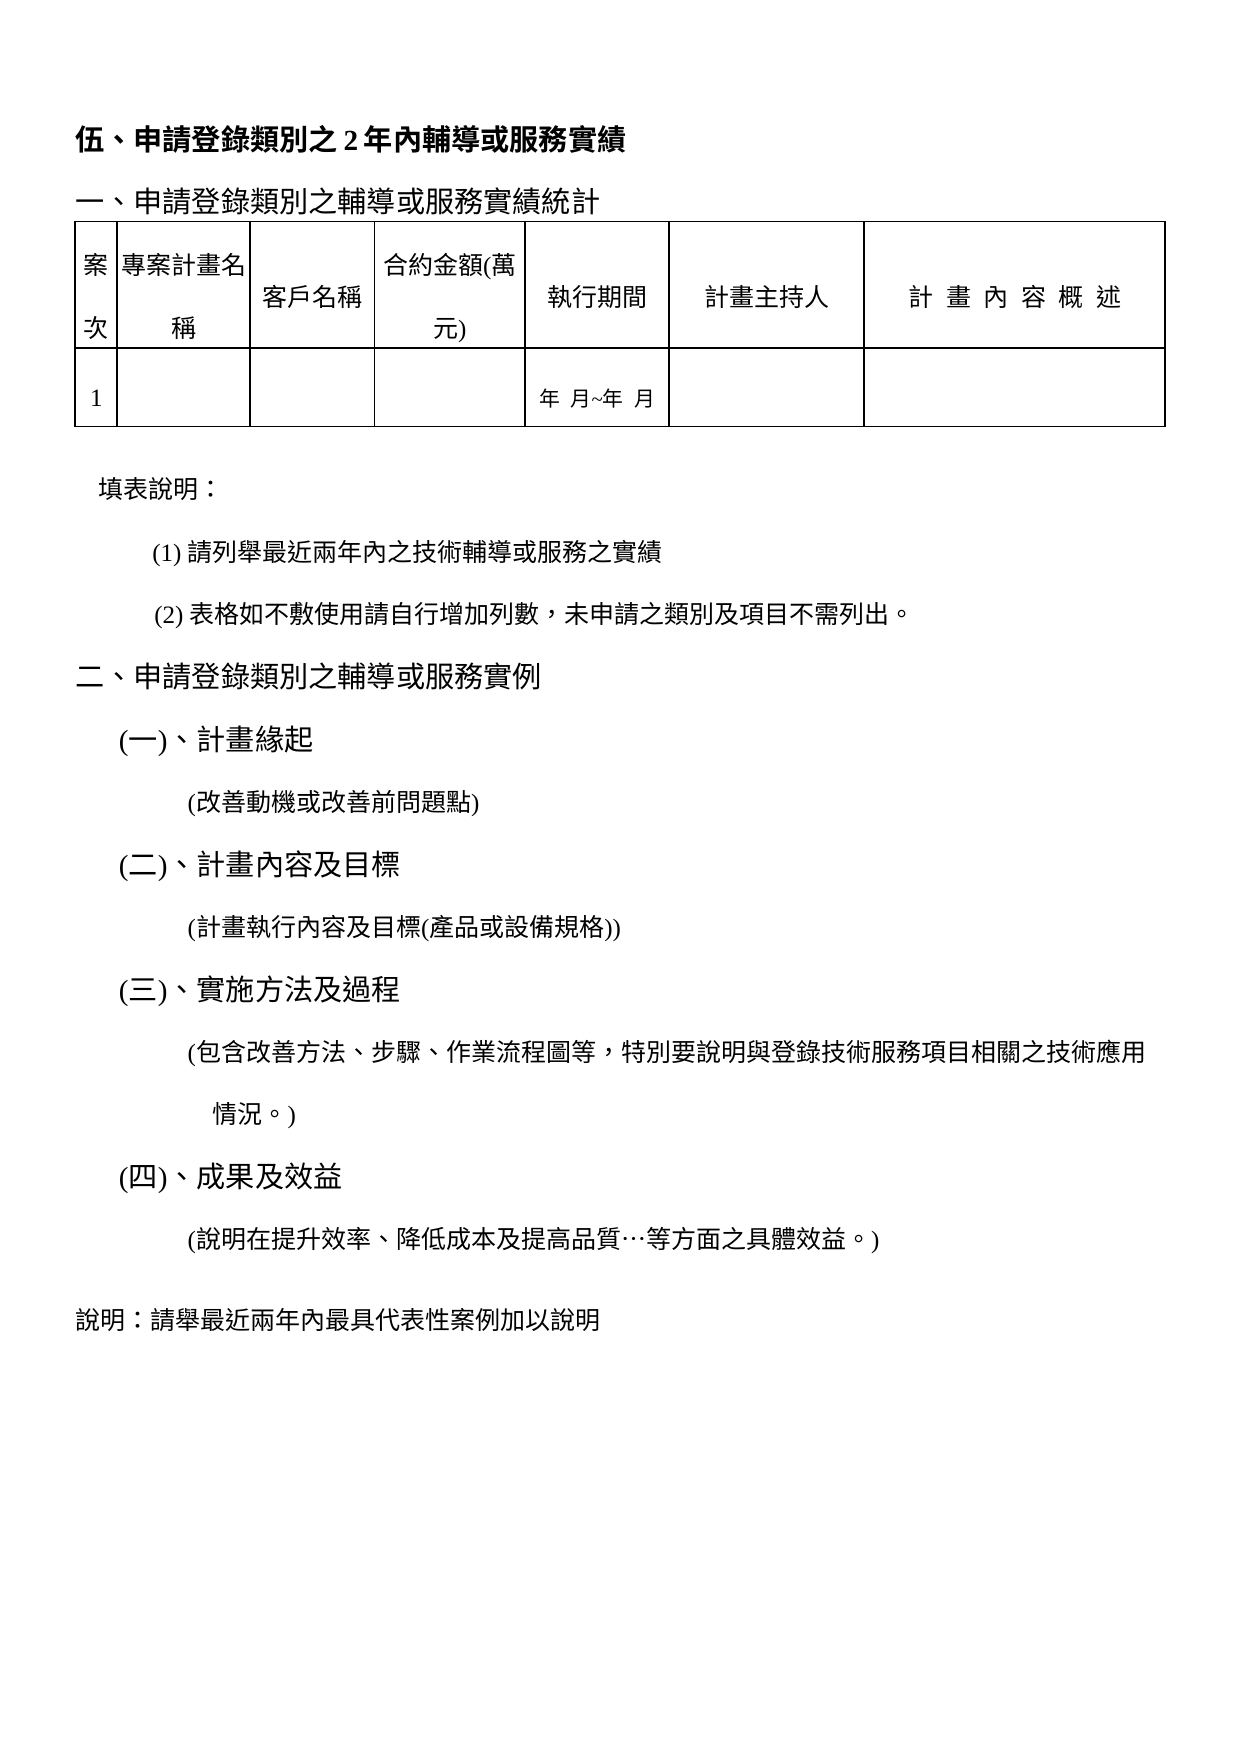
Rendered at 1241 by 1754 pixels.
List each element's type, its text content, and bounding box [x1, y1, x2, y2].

table_cell [118, 349, 249, 426]
text (二)、計畫內容及目標 [119, 821, 1165, 883]
table_cell [670, 349, 863, 426]
table_cell [375, 349, 524, 426]
text (1) 請列舉最近兩年內之技術輔導或服務之實績 [152, 508, 1165, 571]
text (包含改善方法、步驟、作業流程圖等，特別要說明與登錄技術服務項目相關之技術應用情況。) [187, 1008, 1165, 1133]
text 伍、申請登錄類別之2年內輔導或服務實績 [75, 96, 1198, 158]
text (說明在提升效率、降低成本及提高品質…等方面之具體效益。) [187, 1196, 1165, 1258]
text 二、申請登錄類別之輔導或服務實例 [75, 633, 1165, 696]
table_header 計畫主持人 [670, 222, 863, 347]
table_cell [865, 349, 1164, 426]
text 說明：請舉最近兩年內最具代表性案例加以說明 [75, 1277, 1165, 1340]
table_cell [251, 349, 374, 426]
table_cell 年 月~年 月 [526, 349, 668, 426]
text (三)、實施方法及過程 [119, 946, 1165, 1008]
table_header 合約金額(萬元) [375, 222, 524, 347]
table_header 案次 [76, 222, 116, 347]
text (2) 表格如不敷使用請自行增加列數，未申請之類別及項目不需列出。 [154, 571, 1165, 633]
table_header 執行期間 [526, 222, 668, 347]
table_header 計 畫 內 容 概 述 [865, 222, 1164, 347]
text 填表說明： [98, 446, 1165, 508]
table_cell 1 [76, 349, 116, 426]
text (一)、計畫緣起 [119, 696, 1165, 758]
text (計畫執行內容及目標(產品或設備規格)) [150, 883, 1165, 946]
text 一、申請登錄類別之輔導或服務實績統計 [75, 158, 1198, 221]
text (改善動機或改善前問題點) [187, 758, 1165, 821]
table_header 客戶名稱 [251, 222, 374, 347]
table_header 專案計畫名稱 [118, 222, 249, 347]
text (四)、成果及效益 [119, 1133, 1165, 1196]
